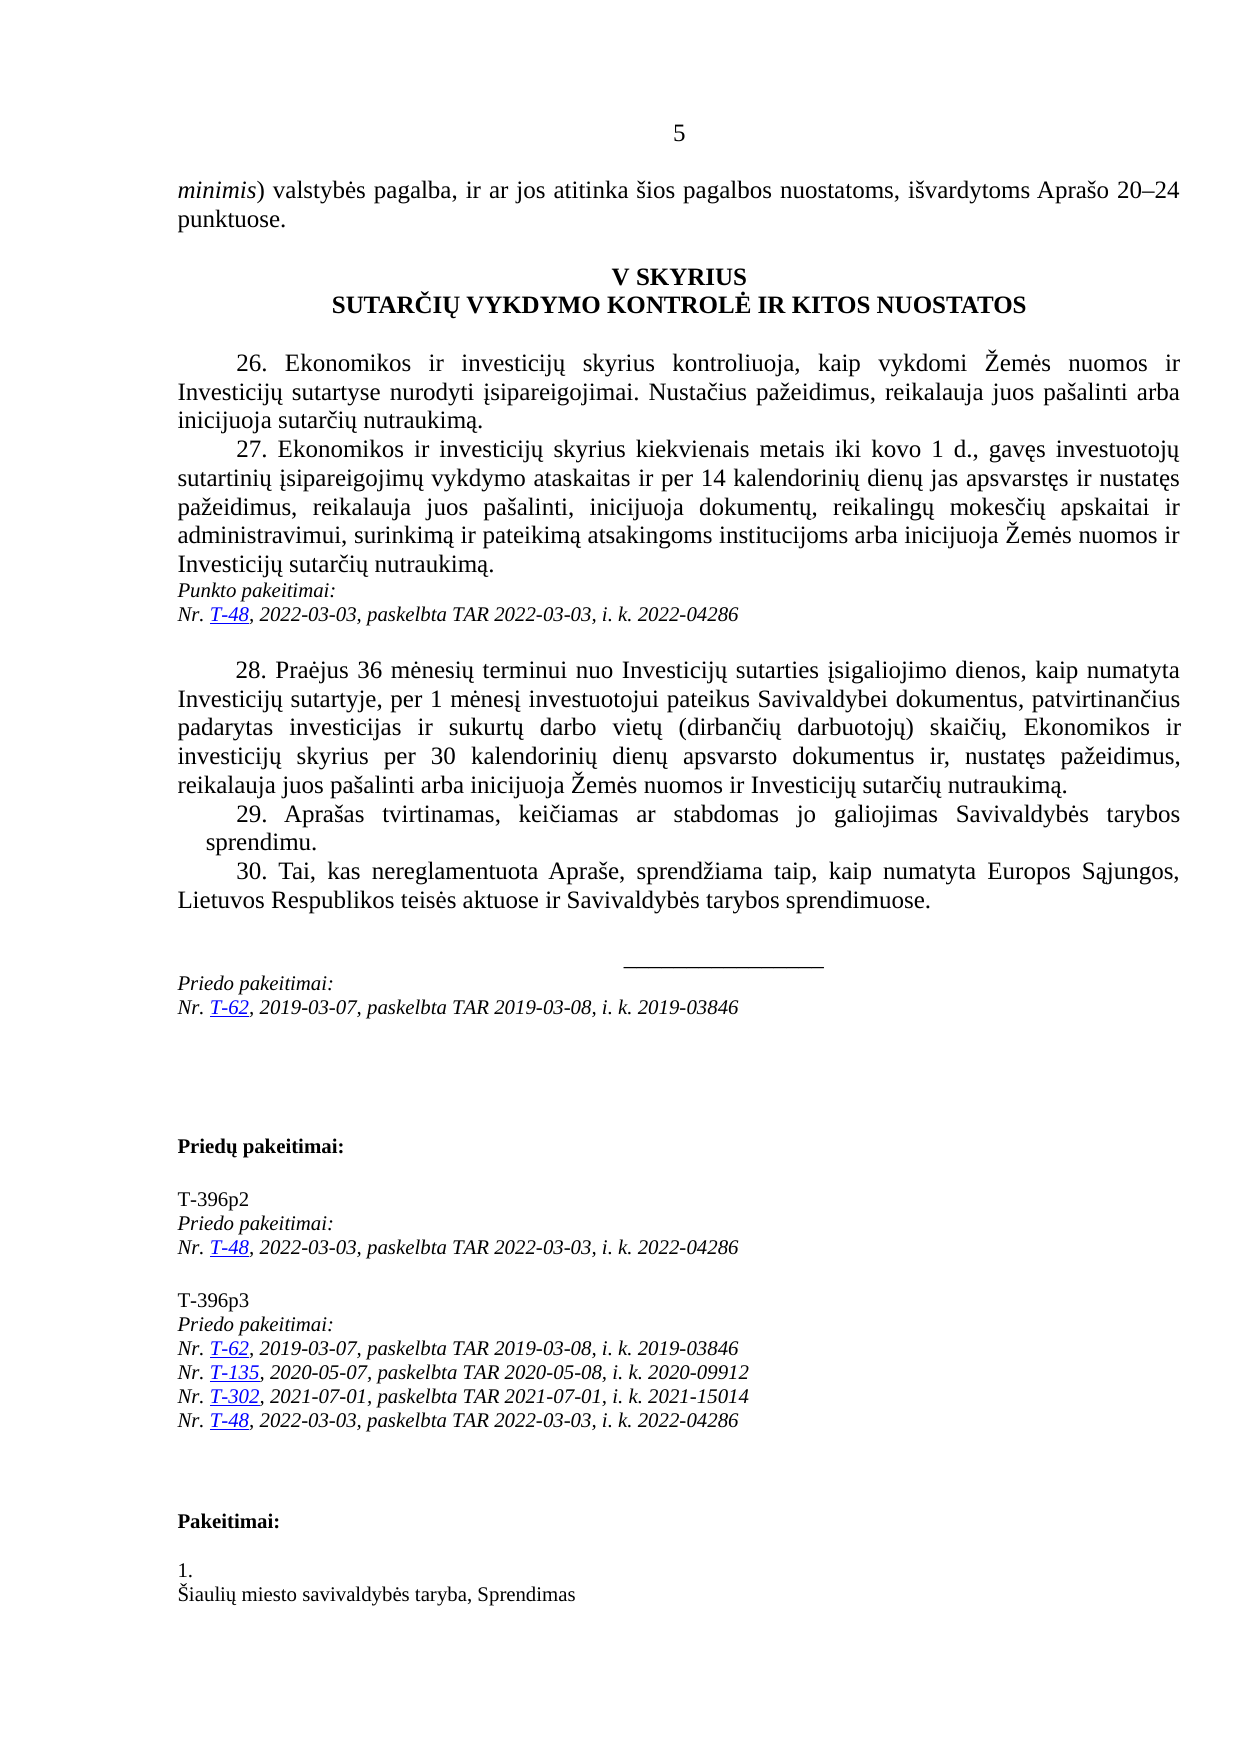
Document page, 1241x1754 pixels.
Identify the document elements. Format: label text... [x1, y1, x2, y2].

text SUTARČIŲ VYKDYMO KONTROLĖ IR KITOS NUOSTATOS [177, 291, 1181, 319]
text minimis) valstybės pagalba, ir ar jos atitinka šios pagalbos nuostatoms, išvardytoms Aprašo 20–24 punktuose. [177, 176, 1181, 233]
text T-396p3 [177, 1288, 1181, 1312]
text Priedų pakeitimai: [177, 1134, 1181, 1158]
text Nr. T-48, 2022-03-03, paskelbta TAR 2022-03-03, i. k. 2022-04286 [177, 1408, 1181, 1432]
text 26. Ekonomikos ir investicijų skyrius kontroliuoja, kaip vykdomi Žemės nuomos ir Investicijų sutartyse nurodyti įsipareigojimai. Nustačius pažeidimus, reikalauja juos pašalinti arba inicijuoja sutarčių nutraukimą. [177, 348, 1181, 434]
text Šiaulių miesto savivaldybės taryba, Sprendimas [177, 1582, 1181, 1606]
text Priedo pakeitimai: [177, 1211, 1181, 1235]
text Nr. T-62, 2019-03-07, paskelbta TAR 2019-03-08, i. k. 2019-03846 [177, 1336, 1181, 1360]
text Punkto pakeitimai: [177, 578, 1181, 602]
text T-396p2 [177, 1187, 1181, 1211]
text Pakeitimai: [177, 1509, 1181, 1533]
text Nr. T-48, 2022-03-03, paskelbta TAR 2022-03-03, i. k. 2022-04286 [177, 602, 1181, 626]
text Nr. T-48, 2022-03-03, paskelbta TAR 2022-03-03, i. k. 2022-04286 [177, 1235, 1181, 1259]
text ________________ [177, 942, 1181, 971]
text Nr. T-302, 2021-07-01, paskelbta TAR 2021-07-01, i. k. 2021-15014 [177, 1384, 1181, 1408]
text 30. Tai, kas nereglamentuota Apraše, sprendžiama taip, kaip numatyta Europos Sąjungos, Lietuvos Respublikos teisės aktuose ir Savivaldybės tarybos sprendimuose. [177, 856, 1181, 914]
text 27. Ekonomikos ir investicijų skyrius kiekvienais metais iki kovo 1 d., gavęs investuotojų sutartinių įsipareigojimų vykdymo ataskaitas ir per 14 kalendorinių dienų jas apsvarstęs ir nustatęs pažeidimus, reikalauja juos pašalinti, inicijuoja dokumentų, reikalingų mokesčių apskaitai ir administravimui, surinkimą ir pateikimą atsakingoms institucijoms arba inicijuoja Žemės nuomos ir Investicijų sutarčių nutraukimą. [177, 434, 1181, 578]
text Nr. T-135, 2020-05-07, paskelbta TAR 2020-05-08, i. k. 2020-09912 [177, 1360, 1181, 1384]
text Priedo pakeitimai: [177, 971, 1181, 995]
text 1. [177, 1557, 1181, 1582]
text Priedo pakeitimai: [177, 1312, 1181, 1336]
text Nr. T-62, 2019-03-07, paskelbta TAR 2019-03-08, i. k. 2019-03846 [177, 995, 1181, 1019]
text 28. Praėjus 36 mėnesių terminui nuo Investicijų sutarties įsigaliojimo dienos, kaip numatyta Investicijų sutartyje, per 1 mėnesį investuotojui pateikus Savivaldybei dokumentus, patvirtinančius padarytas investicijas ir sukurtų darbo vietų (dirbančių darbuotojų) skaičių, Ekonomikos ir investicijų skyrius per 30 kalendorinių dienų apsvarsto dokumentus ir, nustatęs pažeidimus, reikalauja juos pašalinti arba inicijuoja Žemės nuomos ir Investicijų sutarčių nutraukimą. [177, 655, 1181, 799]
text V SKYRIUS [177, 262, 1181, 291]
text 29. Aprašas tvirtinamas, keičiamas ar stabdomas jo galiojimas Savivaldybės tarybos sprendimu. [206, 799, 1181, 856]
